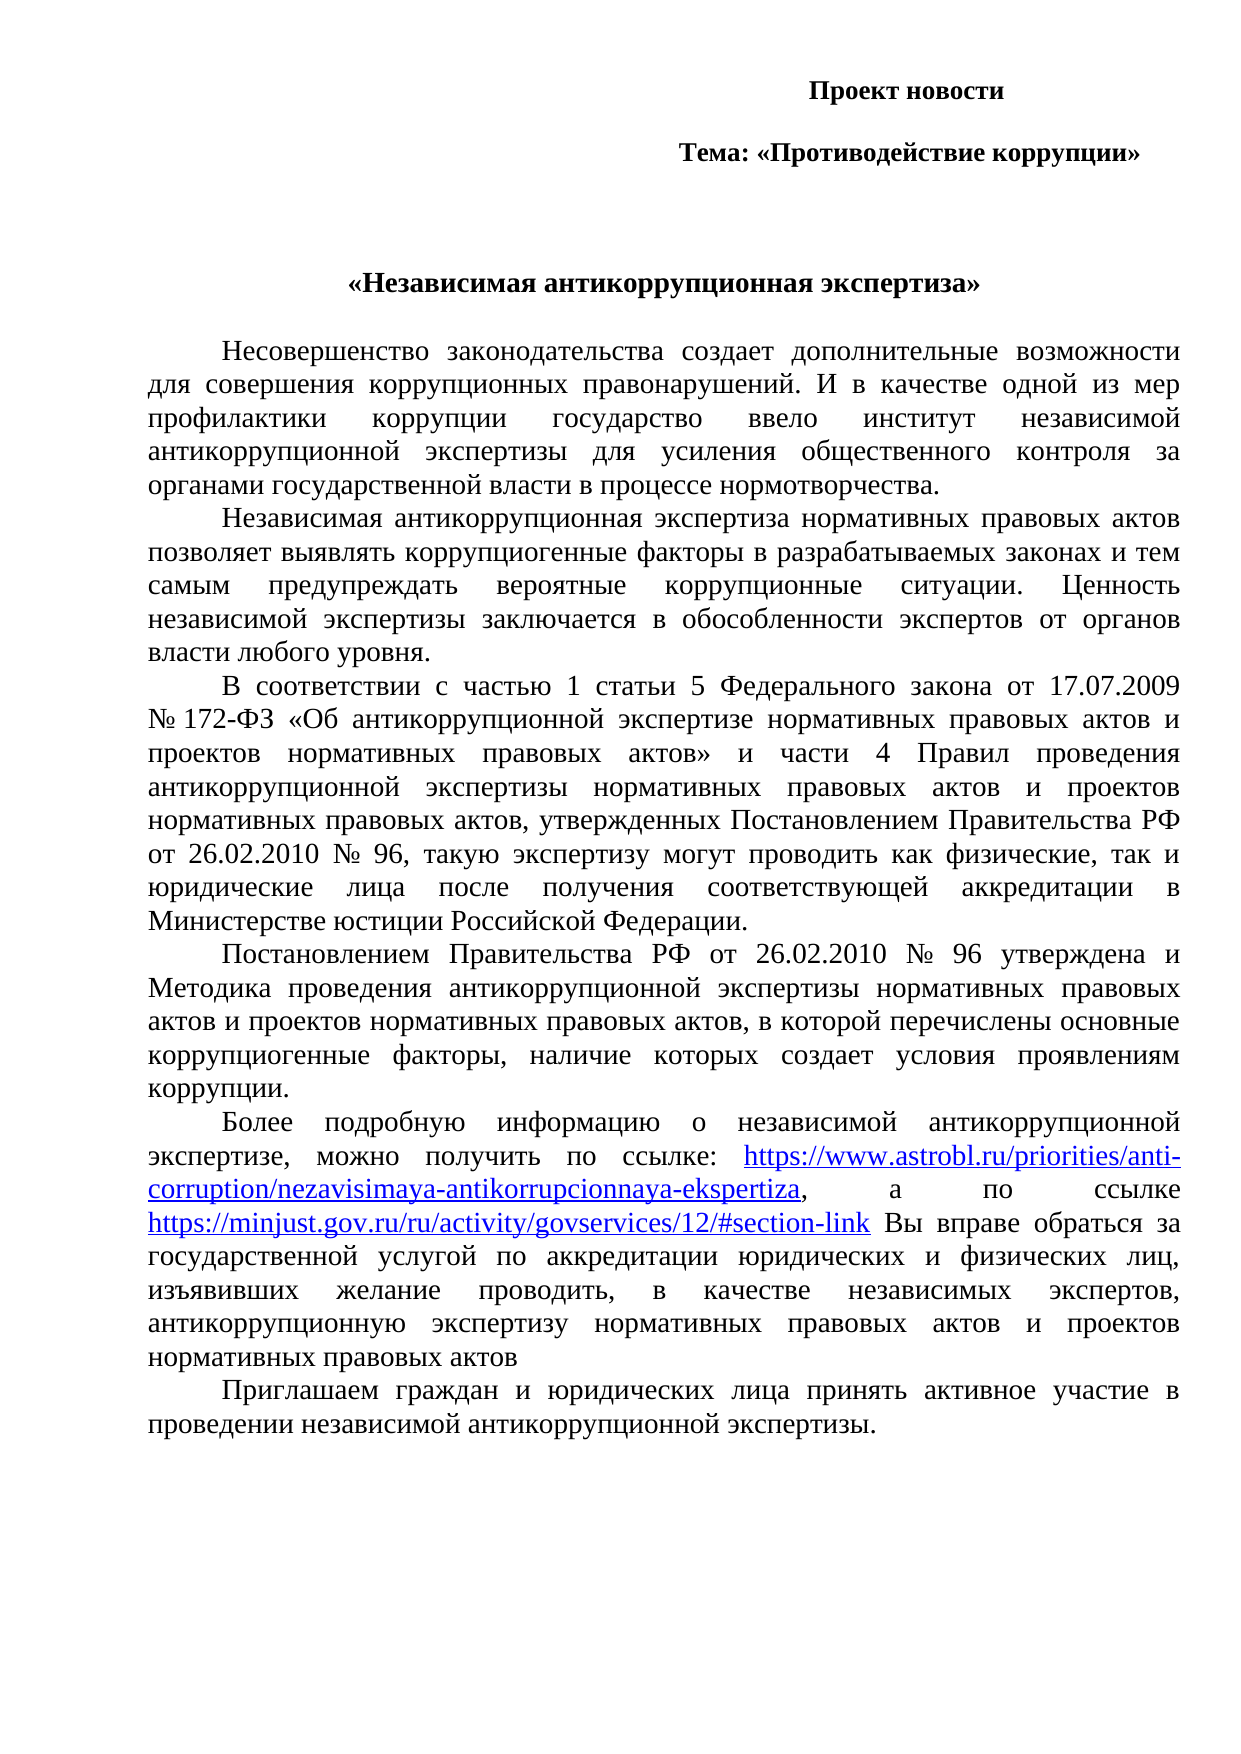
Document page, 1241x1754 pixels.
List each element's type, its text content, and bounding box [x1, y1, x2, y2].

text Независимая антикоррупционная экспертиза нормативных правовых актов позволяет выявлять коррупциогенные факторы в разрабатываемых законах и тем самым предупреждать вероятные коррупционные ситуации. Ценность независимой экспертизы заключается в обособленности экспертов от органов власти любого уровня. [148, 500, 1181, 668]
table_header Проект новости [650, 74, 1170, 136]
table_cell Тема: «Противодействие коррупции» [650, 136, 1170, 198]
table_cell [136, 136, 650, 198]
table_header [136, 74, 650, 136]
text Несовершенство законодательства создает дополнительные возможности для совершения коррупционных правонарушений. И в качестве одной из мер профилактики коррупции государство ввело институт независимой антикоррупционной экспертизы для усиления общественного контроля за органами государственной власти в процессе нормотворчества. [148, 333, 1181, 500]
text «Независимая антикоррупционная экспертиза» [148, 266, 1181, 299]
text Более подробную информацию о независимой антикоррупционной экспертизе, можно получить по ссылке: https://www.astrobl.ru/priorities/anti-corruption/nezavisimaya-antikorrupcionnaya-ekspertiza, а по ссылке https://minjust.gov.ru/ru/activity/govservices/12/#section-link Вы вправе обраться за государственной услугой по аккредитации юридических и физических лиц, изъявивших желание проводить, в качестве независимых экспертов, антикоррупционную экспертизу нормативных правовых актов и проектов нормативных правовых актов [148, 1104, 1181, 1372]
text Приглашаем граждан и юридических лица принять активное участие в проведении независимой антикоррупционной экспертизы. [148, 1372, 1181, 1439]
text Постановлением Правительства РФ от 26.02.2010 № 96 утверждена и Методика проведения антикоррупционной экспертизы нормативных правовых актов и проектов нормативных правовых актов, в которой перечислены основные коррупциогенные факторы, наличие которых создает условия проявлениям коррупции. [148, 936, 1181, 1104]
text В соответствии с частью 1 статьи 5 Федерального закона от 17.07.2009 № 172-ФЗ «Об антикоррупционной экспертизе нормативных правовых актов и проектов нормативных правовых актов» и части 4 Правил проведения антикоррупционной экспертизы нормативных правовых актов и проектов нормативных правовых актов, утвержденных Постановлением Правительства РФ от 26.02.2010 № 96, такую экспертизу могут проводить как физические, так и юридические лица после получения соответствующей аккредитации в Министерстве юстиции Российской Федерации. [148, 668, 1181, 936]
